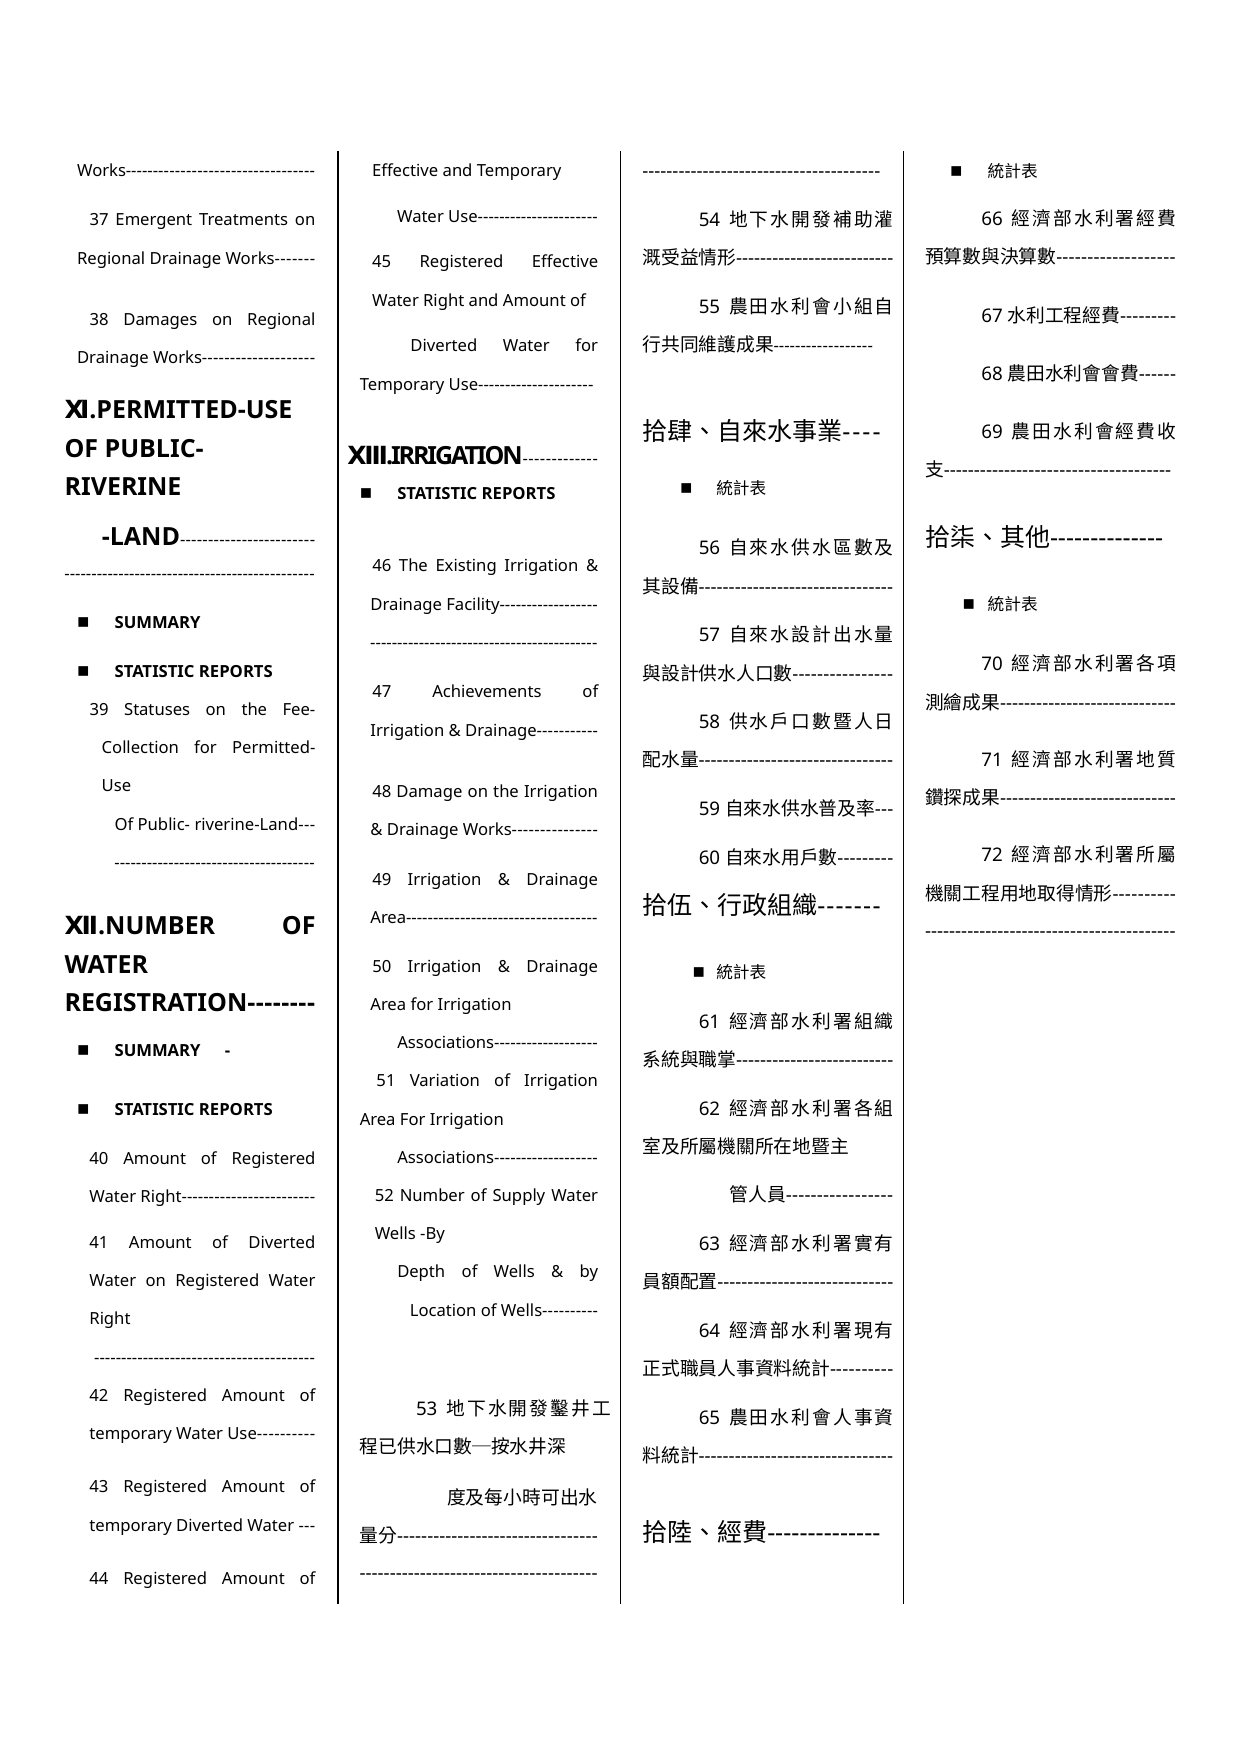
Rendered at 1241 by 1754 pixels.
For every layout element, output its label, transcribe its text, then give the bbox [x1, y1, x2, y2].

subtitle STATISTIC REPORTS [77, 1090, 315, 1128]
text 57 自來水設計出水量與設計供水人口數 [642, 614, 893, 691]
text 66 經濟部水利署經費預算數與決算數 [925, 198, 1176, 275]
subtitle STATISTIC REPORTS [77, 652, 315, 690]
text Works [77, 151, 315, 189]
text 69 農田水利會經費收支 [925, 411, 1176, 487]
text Diverted Water for Temporary Use [359, 326, 598, 403]
text 管人員 [642, 1174, 893, 1213]
text 度及每小時可出水量分 [359, 1477, 598, 1591]
text 46 The Existing Irrigation & Drainage Facility [370, 546, 598, 661]
text Of Public- riverine-Land [114, 804, 315, 881]
text 52 Number of Supply Water Wells -By [374, 1176, 598, 1252]
text 60 自來水用戶數 [642, 837, 893, 875]
text 38 Damages on Regional Drainage Works [77, 299, 315, 376]
text 42 Registered Amount of temporary Water Use [89, 1376, 315, 1452]
text 59 自來水供水普及率 [642, 788, 893, 826]
list 統計表 [950, 151, 1176, 189]
text ⅩⅡ.NUMBER OF WATER REGISTRATION [64, 906, 315, 1021]
text 拾柒、其他 [925, 517, 1163, 555]
text 65 農田水利會人事資料統計 [642, 1397, 893, 1473]
text Water Use [372, 196, 598, 235]
text 55 農田水利會小組自行共同維護成果 [642, 286, 893, 363]
subtitle STATISTIC REPORTS [359, 474, 598, 512]
text 49 Irrigation & Drainage Area [370, 859, 598, 936]
text 53 地下水開發鑿井工程已供水口數─按水井深 [359, 1388, 611, 1464]
text Associations [397, 1138, 598, 1176]
text ⅩⅠ.PERMITTED-USE OF PUBLIC-RIVERINE [64, 390, 315, 504]
text 45 Registered Effective Water Right and Amount of [372, 242, 598, 319]
text 拾陸、經費 [642, 1512, 881, 1550]
text 58 供水戶口數暨人日配水量 [642, 701, 893, 778]
text 72 經濟部水利署所屬機關工程用地取得情形- [925, 834, 1176, 949]
text 61 經濟部水利署組織系統與職掌 [642, 1001, 893, 1077]
list 統計表 [680, 468, 881, 507]
text 50 Irrigation & Drainage Area for Irrigation [370, 946, 598, 1023]
text 拾肆、自來水事業 [642, 410, 881, 448]
text 71 經濟部水利署地質鑽探成果 [925, 739, 1176, 816]
text 43 Registered Amount of temporary Diverted Water [89, 1467, 315, 1544]
text 37 Emergent Treatments on Regional Drainage Works [77, 200, 315, 277]
text ⅩⅢ.IRRIGATION [347, 435, 598, 474]
text 拾伍、行政組織 [642, 884, 881, 923]
text 39 Statuses on the Fee-Collection for Permitted-Use [89, 690, 315, 804]
text 44 Registered Amount of [89, 1559, 315, 1597]
text 51 Variation of Irrigation Area For Irrigation [359, 1061, 598, 1138]
text 41 Amount of Diverted Water on Registered Water Right [89, 1223, 315, 1337]
text 62 經濟部水利署各組室及所屬機關所在地暨主 [642, 1088, 893, 1164]
text 48 Damage on the Irrigation & Drainage Works [370, 772, 598, 848]
text Depth of Wells & by Location of Wells [397, 1252, 598, 1329]
list 統計表 [692, 952, 893, 990]
text 67 水利工程經費 [925, 295, 1176, 333]
text 63 經濟部水利署實有員額配置 [642, 1223, 893, 1300]
text -LAND [64, 516, 315, 592]
text 54 地下水開發補助灌溉受益情形 [642, 199, 893, 276]
text 47 Achievements of Irrigation & Drainage [370, 672, 598, 749]
text 56 自來水供水區數及其設備 [642, 527, 893, 604]
text Associations [397, 1023, 598, 1061]
text 64 經濟部水利署現有正式職員人事資料統計- [642, 1310, 893, 1387]
subtitle SUMMARY - [77, 1031, 315, 1069]
text [642, 151, 881, 189]
text Effective and Temporary [372, 151, 598, 189]
subtitle SUMMARY [77, 603, 315, 641]
text 70 經濟部水利署各項測繪成果 [925, 643, 1176, 720]
list 統計表 [962, 584, 1176, 622]
text 68 農田水利會會費 [925, 353, 1176, 391]
text 40 Amount of Registered Water Right [89, 1139, 315, 1215]
